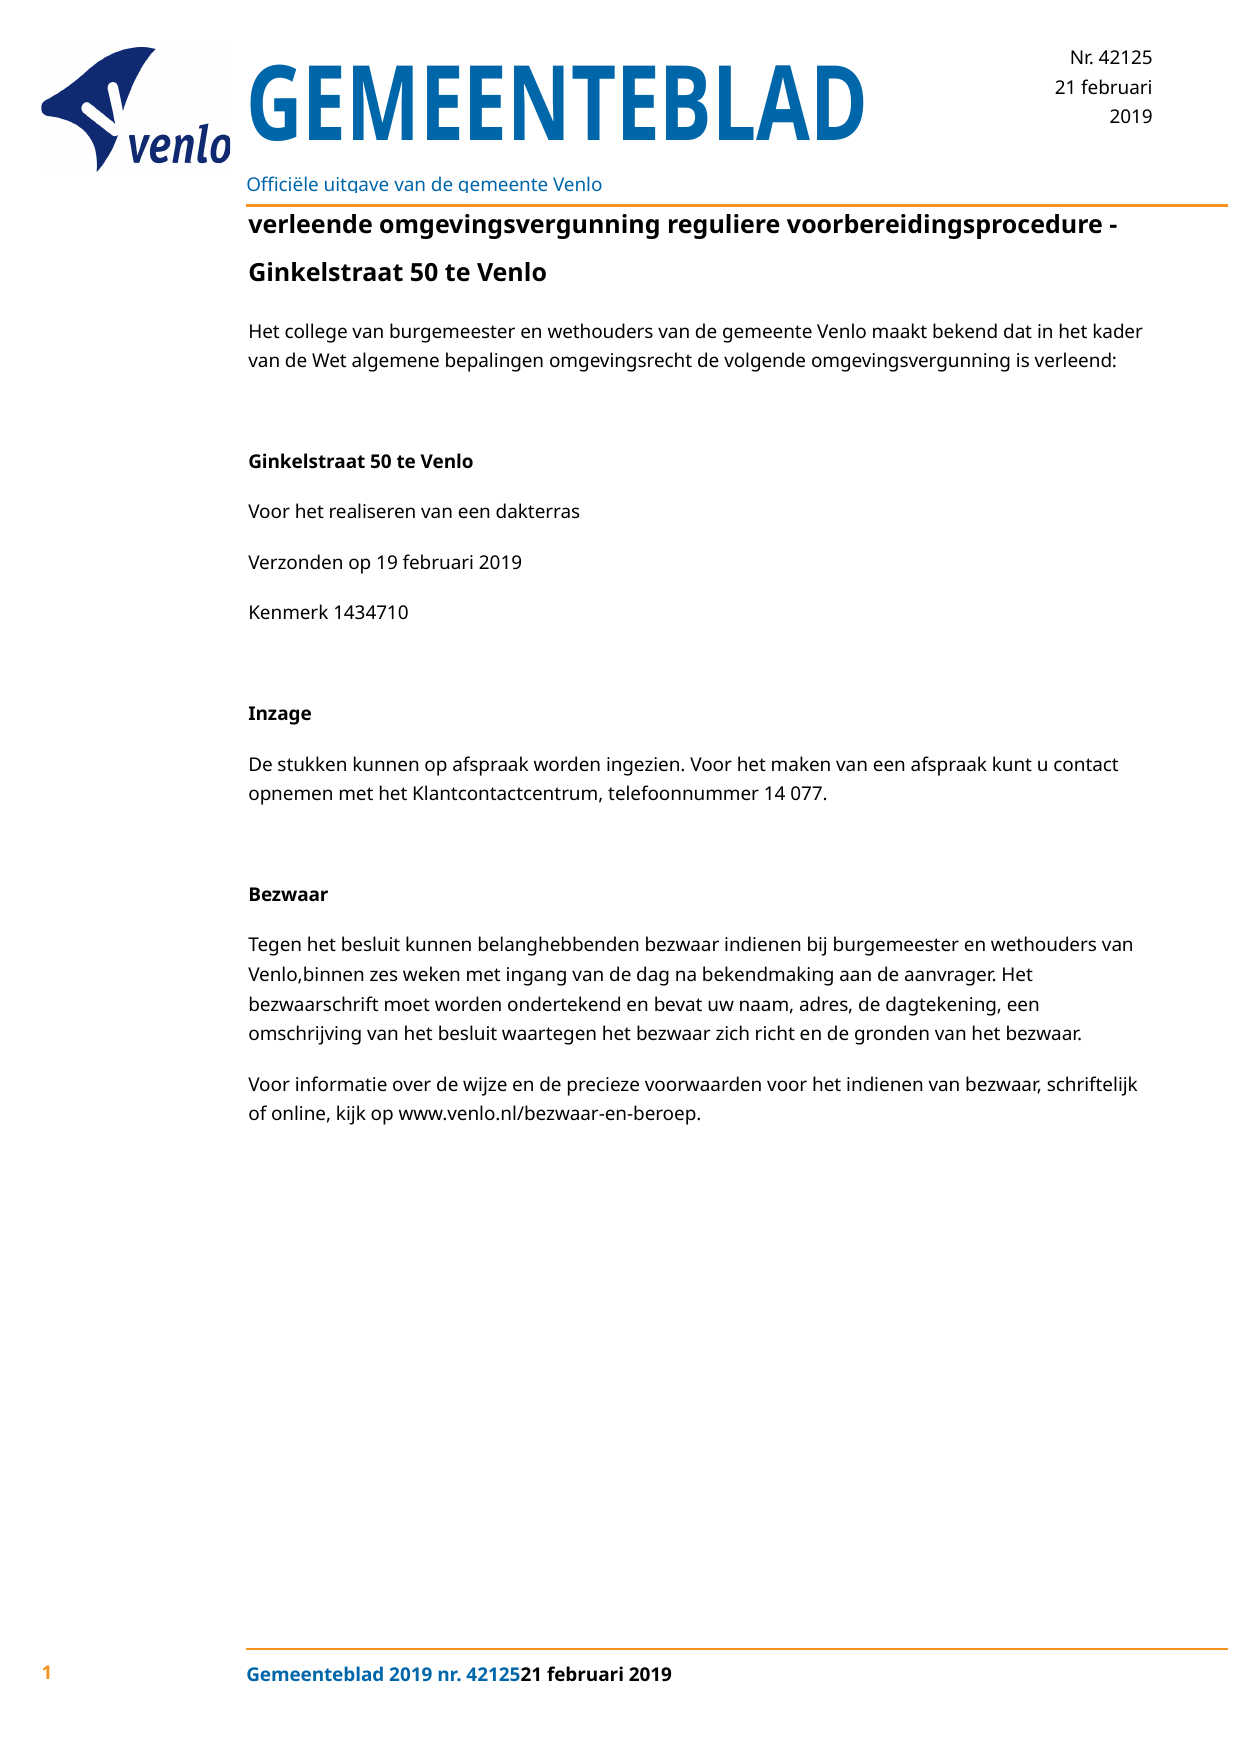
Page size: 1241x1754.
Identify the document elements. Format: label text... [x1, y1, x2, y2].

text Verzonden op 19 februari 2019 [248, 549, 1152, 575]
text Bezwaar [248, 881, 1152, 907]
text Ginkelstraat 50 te Venlo [248, 448, 1152, 474]
text verleende omgevingsvergunning reguliere voorbereidingsprocedure - Ginkelstraat 50 te Venlo [248, 207, 1152, 288]
text Inzage [248, 700, 1152, 726]
text Voor informatie over de wijze en de precieze voorwaarden voor het indienen van bezwaar, schriftelijk of online, kijk op www.venlo.nl/bezwaar-en-beroep. [248, 1071, 1152, 1126]
picture [41, 47, 231, 172]
text Tegen het besluit kunnen belanghebbenden bezwaar indienen bij burgemeester en wethouders van Venlo,binnen zes weken met ingang van de dag na bekendmaking aan de aanvrager. Het bezwaarschrift moet worden ondertekend en bevat uw naam, adres, de dagtekening, een omschrijving van het besluit waartegen het bezwaar zich richt en de gronden van het bezwaar. [248, 932, 1152, 1046]
text Kenmerk 1434710 [248, 599, 1152, 625]
text De stukken kunnen op afspraak worden ingezien. Voor het maken van een afspraak kunt u contact opnemen met het Klantcontactcentrum, telefoonnummer 14 077. [248, 751, 1152, 806]
text Het college van burgemeester en wethouders van de gemeente Venlo maakt bekend dat in het kader van de Wet algemene bepalingen omgevingsrecht de volgende omgevingsvergunning is verleend: [248, 318, 1152, 373]
text Voor het realiseren van een dakterras [248, 499, 1152, 524]
